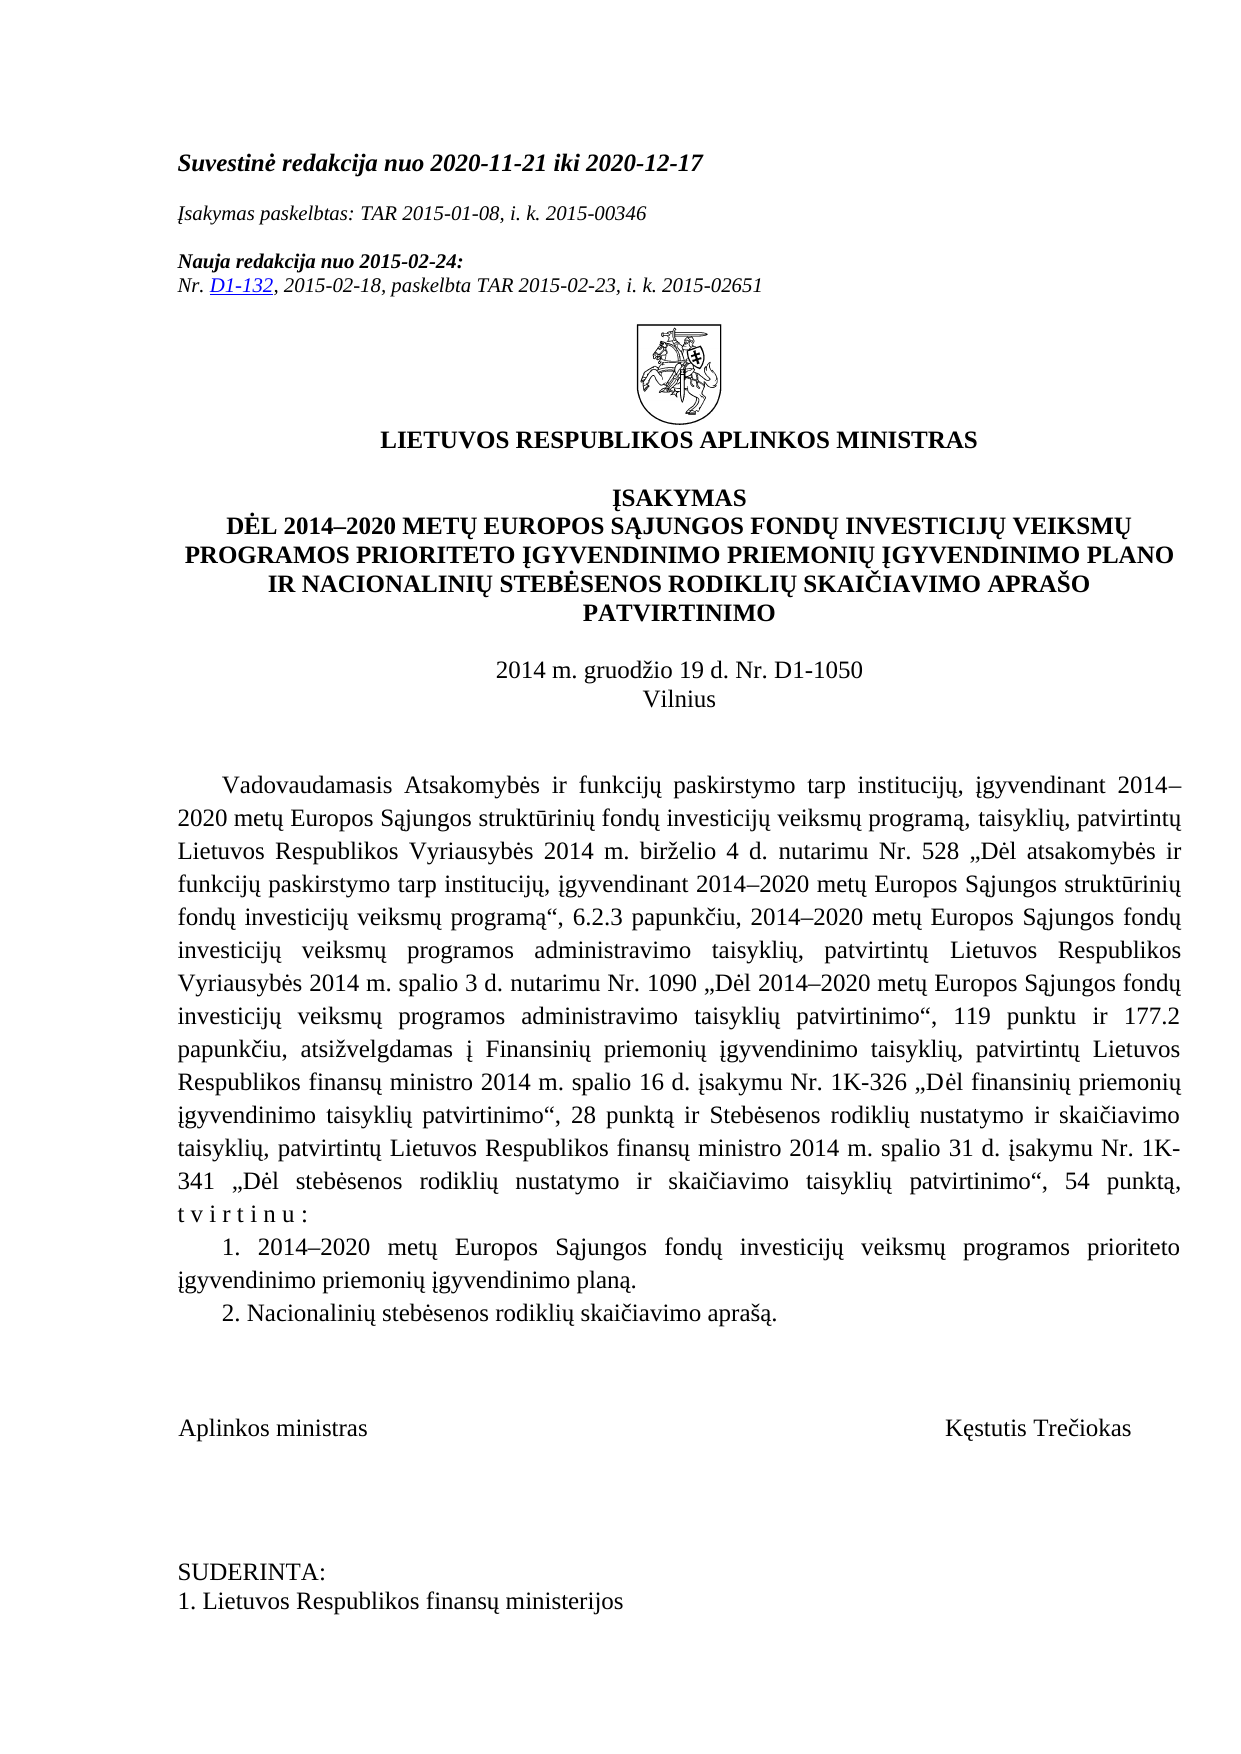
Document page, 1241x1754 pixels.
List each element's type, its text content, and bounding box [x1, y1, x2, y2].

text Vadovaudamasis Atsakomybės ir funkcijų paskirstymo tarp institucijų, įgyvendinant 2014–2020 metų Europos Sąjungos struktūrinių fondų investicijų veiksmų programą, taisyklių, patvirtintų Lietuvos Respublikos Vyriausybės 2014 m. birželio 4 d. nutarimu Nr. 528 „Dėl atsakomybės ir funkcijų paskirstymo tarp institucijų, įgyvendinant 2014–2020 metų Europos Sąjungos struktūrinių fondų investicijų veiksmų programą“, 6.2.3 papunkčiu, 2014–2020 metų Europos Sąjungos fondų investicijų veiksmų programos administravimo taisyklių, patvirtintų Lietuvos Respublikos Vyriausybės 2014 m. spalio 3 d. nutarimu Nr. 1090 „Dėl 2014–2020 metų Europos Sąjungos fondų investicijų veiksmų programos administravimo taisyklių patvirtinimo“, 119 punktu ir 177.2 papunkčiu, atsižvelgdamas į Finansinių priemonių įgyvendinimo taisyklių, patvirtintų Lietuvos Respublikos finansų ministro 2014 m. spalio 16 d. įsakymu Nr. 1K-326 „Dėl finansinių priemonių įgyvendinimo taisyklių patvirtinimo“, 28 punktą ir Stebėsenos rodiklių nustatymo ir skaičiavimo taisyklių, patvirtintų Lietuvos Respublikos finansų ministro 2014 m. spalio 31 d. įsakymu Nr. 1K-341 „Dėl stebėsenos rodiklių nustatymo ir skaičiavimo taisyklių patvirtinimo“, 54 punktą, tvirtinu: [177, 770, 1181, 1228]
text Vilnius [177, 684, 1181, 713]
text Įsakymas paskelbtas: TAR 2015-01-08, i. k. 2015-00346 [177, 201, 1181, 224]
text 2. Nacionalinių stebėsenos rodiklių skaičiavimo aprašą. [177, 1298, 1181, 1327]
text 1. 2014–2020 metų Europos Sąjungos fondų investicijų veiksmų programos prioriteto įgyvendinimo priemonių įgyvendinimo planą. [177, 1232, 1181, 1294]
text DĖL 2014–2020 METŲ EUROPOS SĄJUNGOS FONDŲ INVESTICIJŲ VEIKSMŲ PROGRAMOS PRIORITETO ĮGYVENDINIMO PRIEMONIŲ ĮGYVENDINIMO PLANO IR NACIONALINIŲ STEBĖSENOS RODIKLIŲ SKAIČIAVIMO APRAŠO PATVIRTINIMO [177, 511, 1181, 626]
text Nr. D1-132, 2015-02-18, paskelbta TAR 2015-02-23, i. k. 2015-02651 [177, 273, 1181, 297]
text Suvestinė redakcija nuo 2020-11-21 iki 2020-12-17 [177, 148, 1181, 176]
text 2014 m. gruodžio 19 d. Nr. D1-1050 [177, 655, 1181, 684]
text LIETUVOS RESPUBLIKOS APLINKOS MINISTRAS [177, 425, 1181, 454]
text ĮSAKYMAS [177, 483, 1181, 511]
text Aplinkos ministras Kęstutis Trečiokas [178, 1413, 1178, 1442]
text 1. Lietuvos Respublikos finansų ministerijos [177, 1586, 1181, 1615]
text Nauja redakcija nuo 2015-02-24: [177, 249, 1181, 273]
text SUDERINTA: [177, 1557, 1181, 1586]
